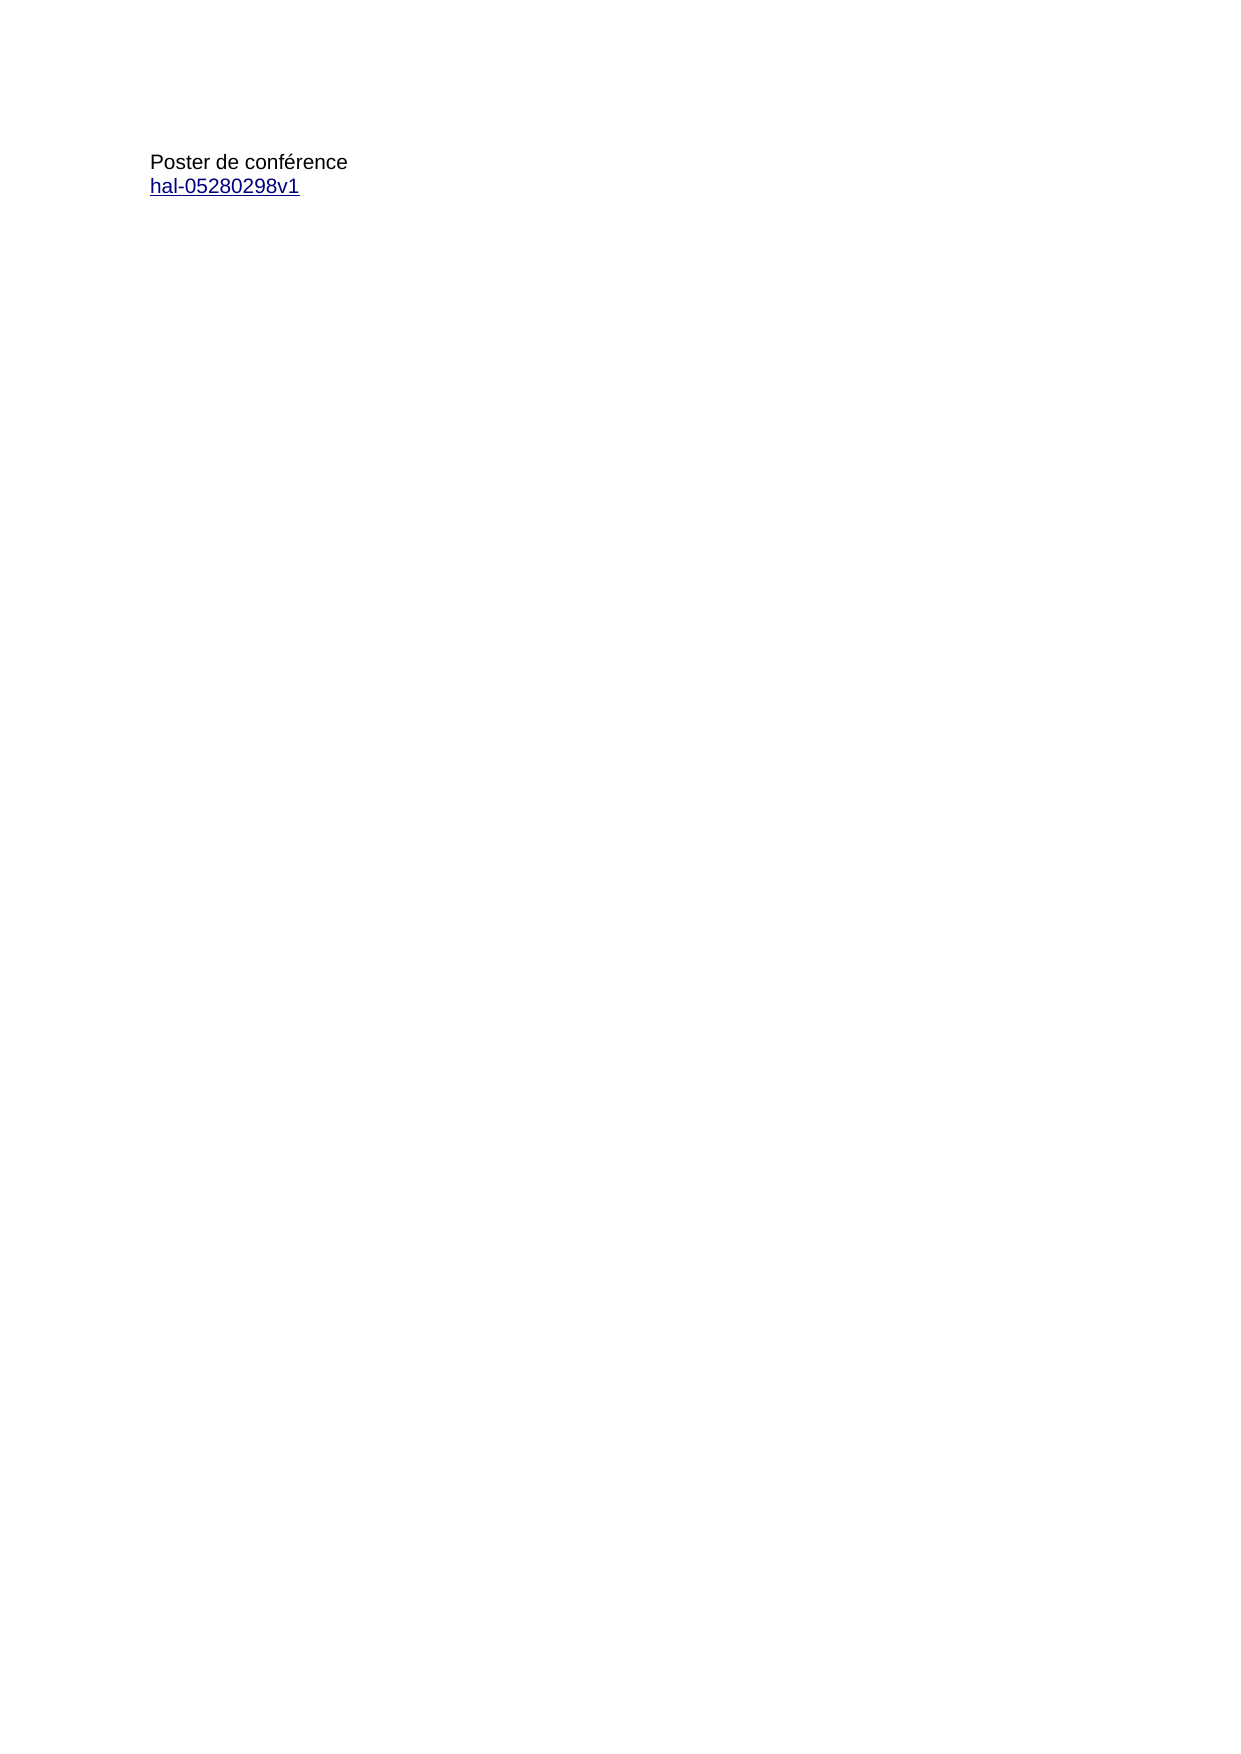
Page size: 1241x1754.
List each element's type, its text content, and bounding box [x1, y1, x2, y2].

table_header Poster de conférence hal-05280298v1 [150, 150, 1090, 198]
